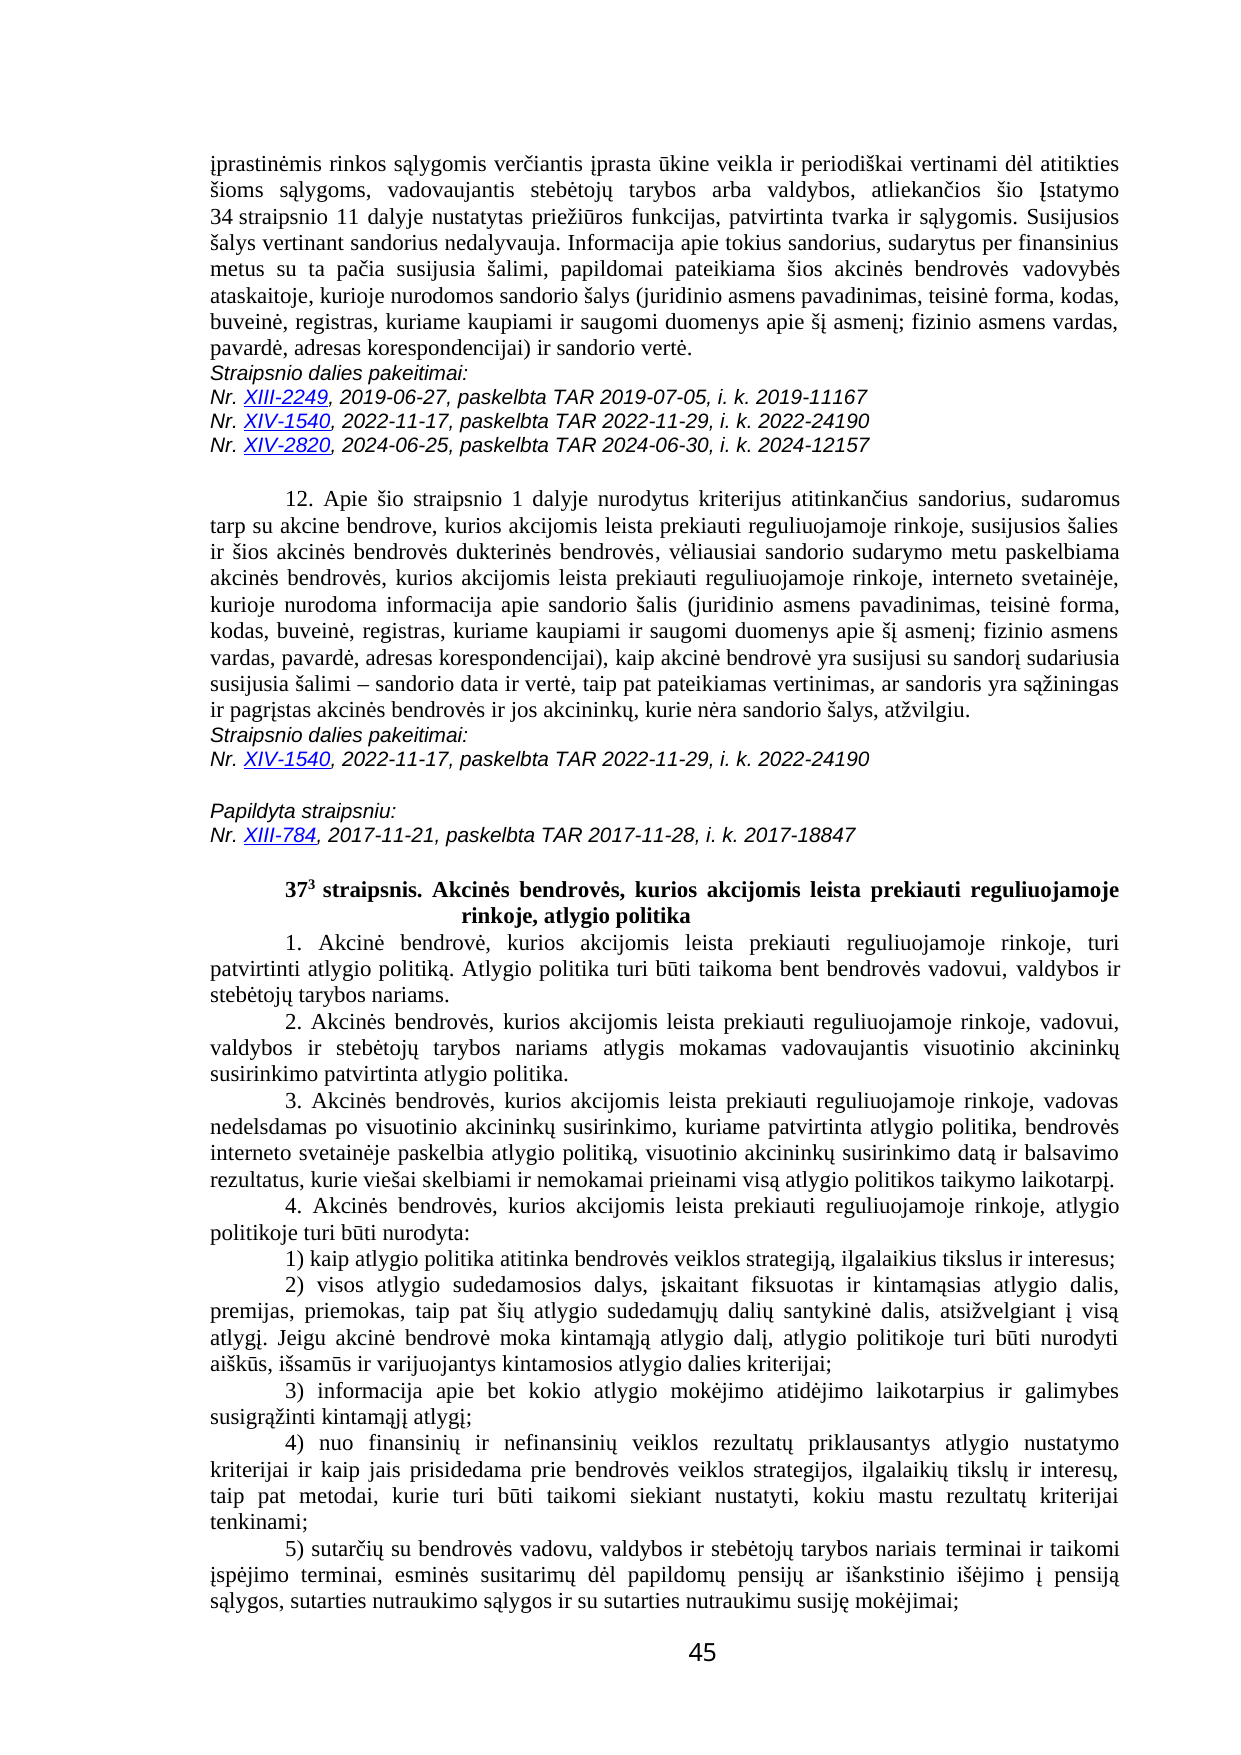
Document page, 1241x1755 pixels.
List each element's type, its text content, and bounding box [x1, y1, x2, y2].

text Nr. XIII-2249, 2019-06-27, paskelbta TAR 2019-07-05, i. k. 2019-11167 [210, 385, 1120, 409]
text Nr. XIV-1540, 2022-11-17, paskelbta TAR 2022-11-29, i. k. 2022-24190 [210, 409, 1120, 433]
text 3. Akcinės bendrovės, kurios akcijomis leista prekiauti reguliuojamoje rinkoje, vadovas nedelsdamas po visuotinio akcininkų susirinkimo, kuriame patvirtinta atlygio politika, bendrovės interneto svetainėje paskelbia atlygio politiką, visuotinio akcininkų susirinkimo datą ir balsavimo rezultatus, kurie viešai skelbiami ir nemokamai prieinami visą atlygio politikos taikymo laikotarpį. [210, 1087, 1120, 1192]
text 3) informacija apie bet kokio atlygio mokėjimo atidėjimo laikotarpius ir galimybes susigrąžinti kintamąjį atlygį; [210, 1377, 1120, 1429]
text 4) nuo finansinių ir nefinansinių veiklos rezultatų priklausantys atlygio nustatymo kriterijai ir kaip jais prisidedama prie bendrovės veiklos strategijos, ilgalaikių tikslų ir interesų, taip pat metodai, kurie turi būti taikomi siekiant nustatyti, kokiu mastu rezultatų kriterijai tenkinami; [210, 1429, 1120, 1535]
text 5) sutarčių su bendrovės vadovu, valdybos ir stebėtojų tarybos nariais terminai ir taikomi įspėjimo terminai, esminės susitarimų dėl papildomų pensijų ar išankstinio išėjimo į pensiją sąlygos, sutarties nutraukimo sąlygos ir su sutarties nutraukimu susiję mokėjimai; [210, 1535, 1120, 1614]
text Straipsnio dalies pakeitimai: [210, 723, 1120, 747]
text 2. Akcinės bendrovės, kurios akcijomis leista prekiauti reguliuojamoje rinkoje, vadovui, valdybos ir stebėtojų tarybos nariams atlygis mokamas vadovaujantis visuotinio akcininkų susirinkimo patvirtinta atlygio politika. [210, 1008, 1120, 1087]
text Papildyta straipsniu: [210, 799, 1120, 823]
text Nr. XIV-2820, 2024-06-25, paskelbta TAR 2024-06-30, i. k. 2024-12157 [210, 433, 1120, 457]
text 1) kaip atlygio politika atitinka bendrovės veiklos strategiją, ilgalaikius tikslus ir interesus; [210, 1245, 1120, 1271]
text įprastinėmis rinkos sąlygomis verčiantis įprasta ūkine veikla ir periodiškai vertinami dėl atitikties šioms sąlygoms, vadovaujantis stebėtojų tarybos arba valdybos, atliekančios šio Įstatymo 34 straipsnio 11 dalyje nustatytas priežiūros funkcijas, patvirtinta tvarka ir sąlygomis. Susijusios šalys vertinant sandorius nedalyvauja. Informacija apie tokius sandorius, sudarytus per finansinius metus su ta pačia susijusia šalimi, papildomai pateikiama šios akcinės bendrovės vadovybės ataskaitoje, kurioje nurodomos sandorio šalys (juridinio asmens pavadinimas, teisinė forma, kodas, buveinė, registras, kuriame kaupiami ir saugomi duomenys apie šį asmenį; fizinio asmens vardas, pavardė, adresas korespondencijai) ir sandorio vertė. [210, 150, 1120, 361]
text 4. Akcinės bendrovės, kurios akcijomis leista prekiauti reguliuojamoje rinkoje, atlygio politikoje turi būti nurodyta: [210, 1192, 1120, 1245]
text Straipsnio dalies pakeitimai: [210, 361, 1120, 385]
text Nr. XIII-784, 2017-11-21, paskelbta TAR 2017-11-28, i. k. 2017-18847 [210, 823, 1120, 847]
text 12. Apie šio straipsnio 1 dalyje nurodytus kriterijus atitinkančius sandorius, sudaromus tarp su akcine bendrove, kurios akcijomis leista prekiauti reguliuojamoje rinkoje, susijusios šalies ir šios akcinės bendrovės dukterinės bendrovės, vėliausiai sandorio sudarymo metu paskelbiama akcinės bendrovės, kurios akcijomis leista prekiauti reguliuojamoje rinkoje, interneto svetainėje, kurioje nurodoma informacija apie sandorio šalis (juridinio asmens pavadinimas, teisinė forma, kodas, buveinė, registras, kuriame kaupiami ir saugomi duomenys apie šį asmenį; fizinio asmens vardas, pavardė, adresas korespondencijai), kaip akcinė bendrovė yra susijusi su sandorį sudariusia susijusia šalimi – sandorio data ir vertė, taip pat pateikiamas vertinimas, ar sandoris yra sąžiningas ir pagrįstas akcinės bendrovės ir jos akcininkų, kurie nėra sandorio šalys, atžvilgiu. [210, 485, 1120, 723]
text 1. Akcinė bendrovė, kurios akcijomis leista prekiauti reguliuojamoje rinkoje, turi patvirtinti atlygio politiką. Atlygio politika turi būti taikoma bent bendrovės vadovui, valdybos ir stebėtojų tarybos nariams. [210, 929, 1120, 1008]
text 373 straipsnis. Akcinės bendrovės, kurios akcijomis leista prekiauti reguliuojamoje rinkoje, atlygio politika [285, 876, 1120, 929]
text 2) visos atlygio sudedamosios dalys, įskaitant fiksuotas ir kintamąsias atlygio dalis, premijas, priemokas, taip pat šių atlygio sudedamųjų dalių santykinė dalis, atsižvelgiant į visą atlygį. Jeigu akcinė bendrovė moka kintamąją atlygio dalį, atlygio politikoje turi būti nurodyti aiškūs, išsamūs ir varijuojantys kintamosios atlygio dalies kriterijai; [210, 1271, 1120, 1377]
text Nr. XIV-1540, 2022-11-17, paskelbta TAR 2022-11-29, i. k. 2022-24190 [210, 747, 1120, 771]
